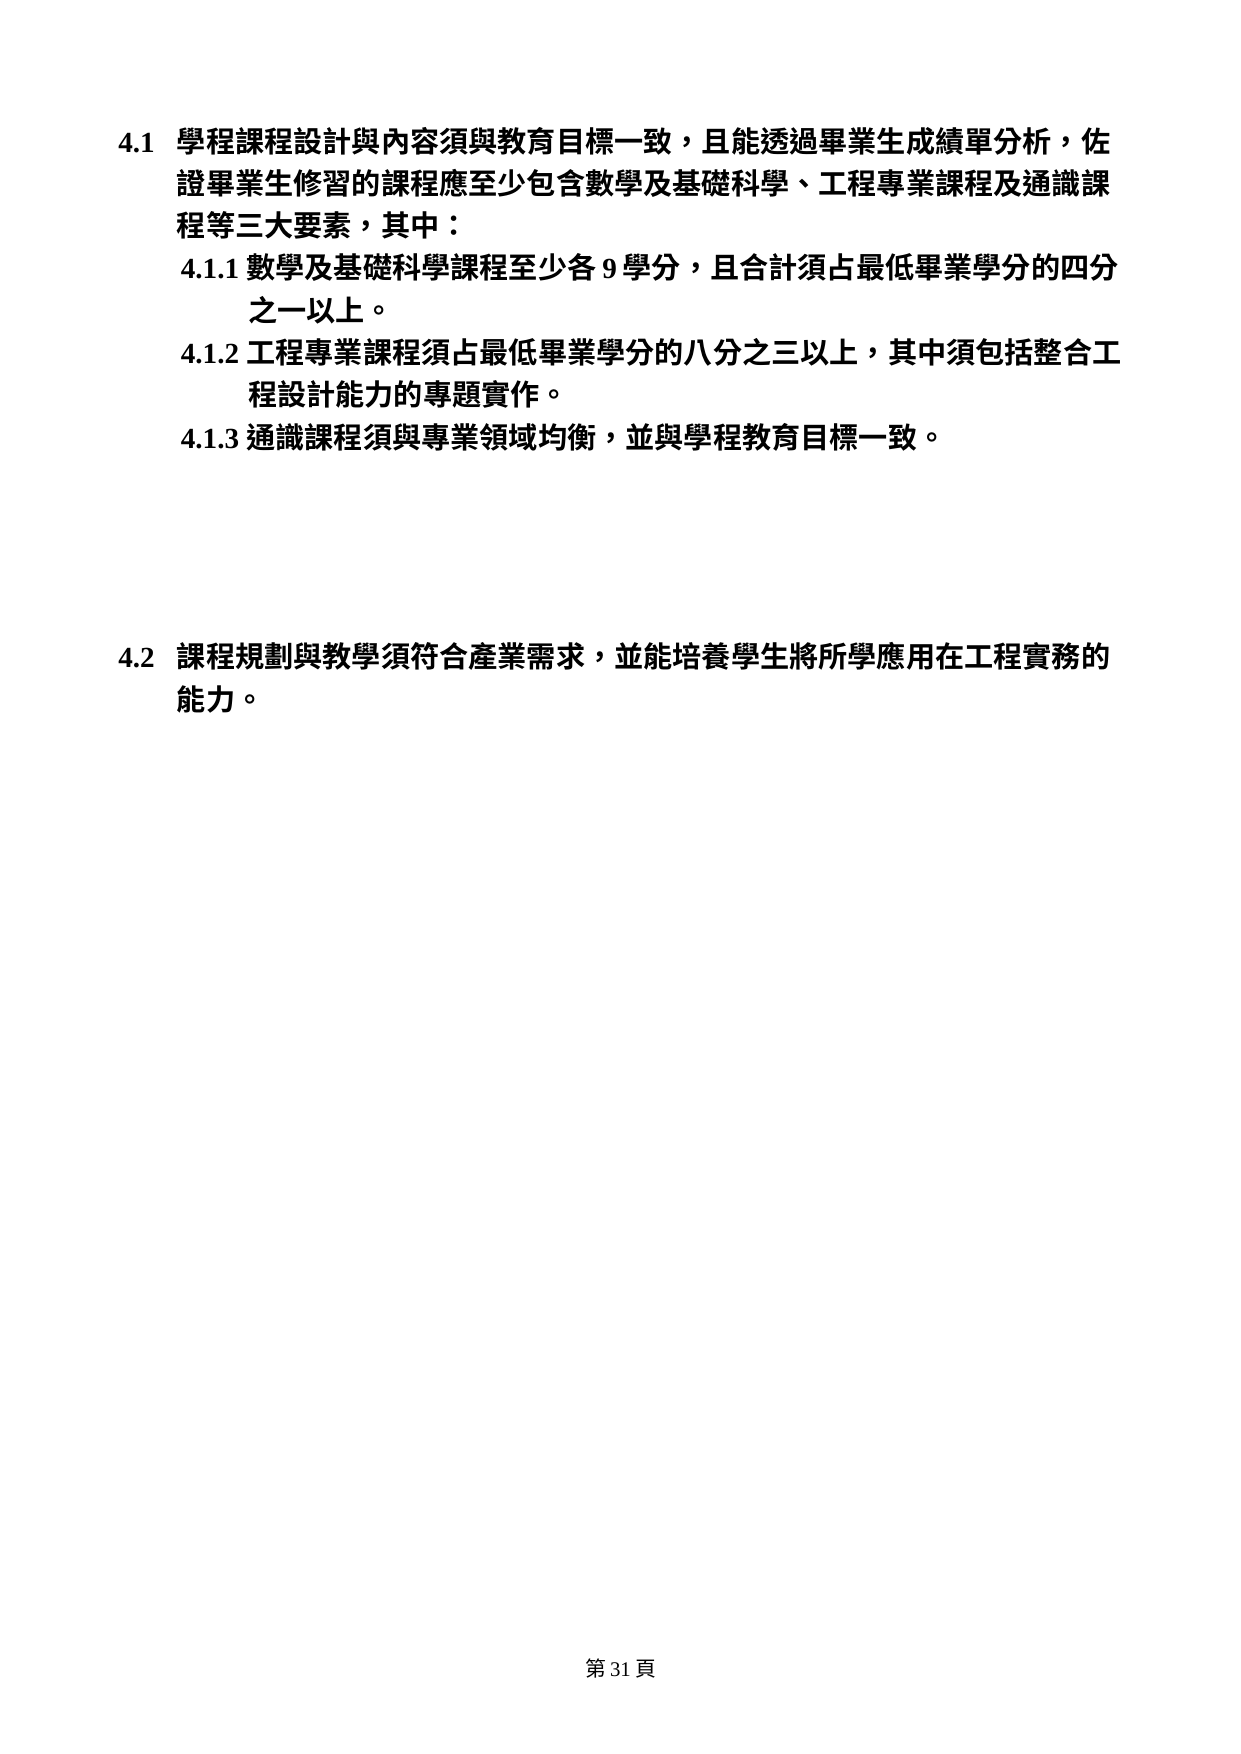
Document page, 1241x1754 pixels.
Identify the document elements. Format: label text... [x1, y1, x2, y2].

text 4.2 課程規劃與教學須符合產業需求，並能培養學生將所學應用在工程實務的能力。 [118, 634, 1122, 718]
text 4.1.1 數學及基礎科學課程至少各9學分，且合計須占最低畢業學分的四分之一以上。 [181, 245, 1122, 329]
text 4.1 學程課程設計與內容須與教育目標一致，且能透過畢業生成績單分析，佐證畢業生修習的課程應至少包含數學及基礎科學、工程專業課程及通識課程等三大要素，其中： [118, 118, 1122, 245]
text 4.1.3 通識課程須與專業領域均衡，並與學程教育目標一致。 [181, 414, 1122, 456]
text 4.1.2 工程專業課程須占最低畢業學分的八分之三以上，其中須包括整合工程設計能力的專題實作。 [181, 329, 1122, 414]
